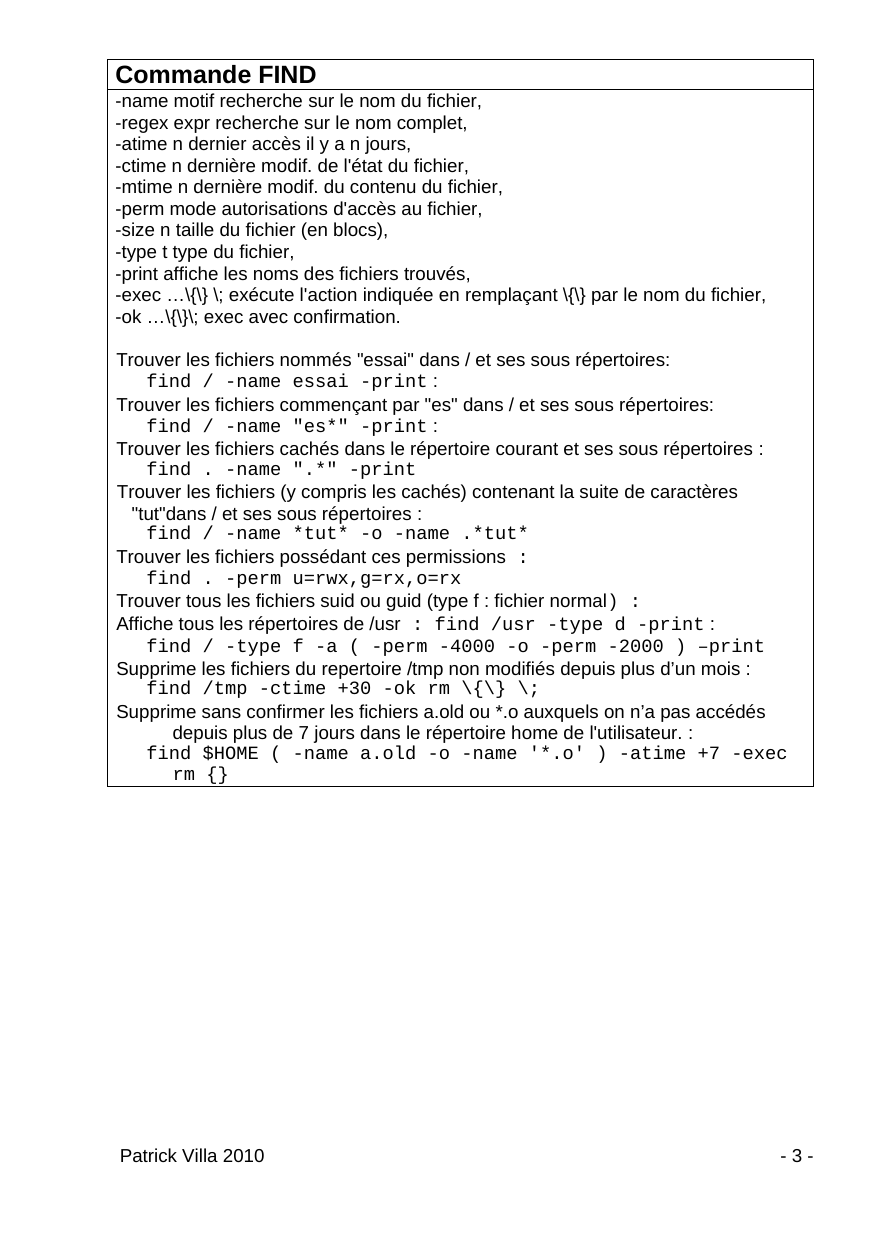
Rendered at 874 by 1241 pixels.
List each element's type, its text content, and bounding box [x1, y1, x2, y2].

table_cell -name motif recherche sur le nom du fichier, -regex expr recherche sur le nom complet, -atime n dernier accès il y a n jours, -ctime n dernière modif. de l'état du fichier, -mtime n dernière modif. du contenu du fichier, -perm mode autorisations d'accès au fichier, -size n taille du fichier (en blocs), -type t type du fichier, -print affiche les noms des fichiers trouvés, -exec …\{\} \; exécute l'action indiquée en remplaçant \{\} par le nom du fichier, -ok …\{\}\; exec avec confirmation. Trouver les fichiers nommés "essai" dans / et ses sous répertoires: find / -name essai -print : Trouver les fichiers commençant par "es" dans / et ses sous répertoires: find / -name "es*" -print : Trouver les fichiers cachés dans le répertoire courant et ses sous répertoires : find . -name ".*" -print Trouver les fichiers (y compris les cachés) contenant la suite de caractères "tut"dans / et ses sous répertoires : find / -name *tut* -o -name .*tut* Trouver les fichiers possédant ces permissions : find . -perm u=rwx,g=rx,o=rx Trouver tous les fichiers suid ou guid (type f : fichier normal) : Affiche tous les répertoires de /usr : find /usr -type d -print : find / -type f -a ( -perm -4000 -o -perm -2000 ) –print Supprime les fichiers du repertoire /tmp non modifiés depuis plus d’un mois : find /tmp -ctime +30 -ok rm \{\} \; Supprime sans confirmer les fichiers a.old ou *.o auxquels on n’a pas accédés depuis plus de 7 jours dans le répertoire home de l'utilisateur. : find $HOME ( -name a.old -o -name '*.o' ) -atime +7 -exec rm {} [108, 90, 813, 786]
table_header Commande FIND [108, 60, 813, 89]
